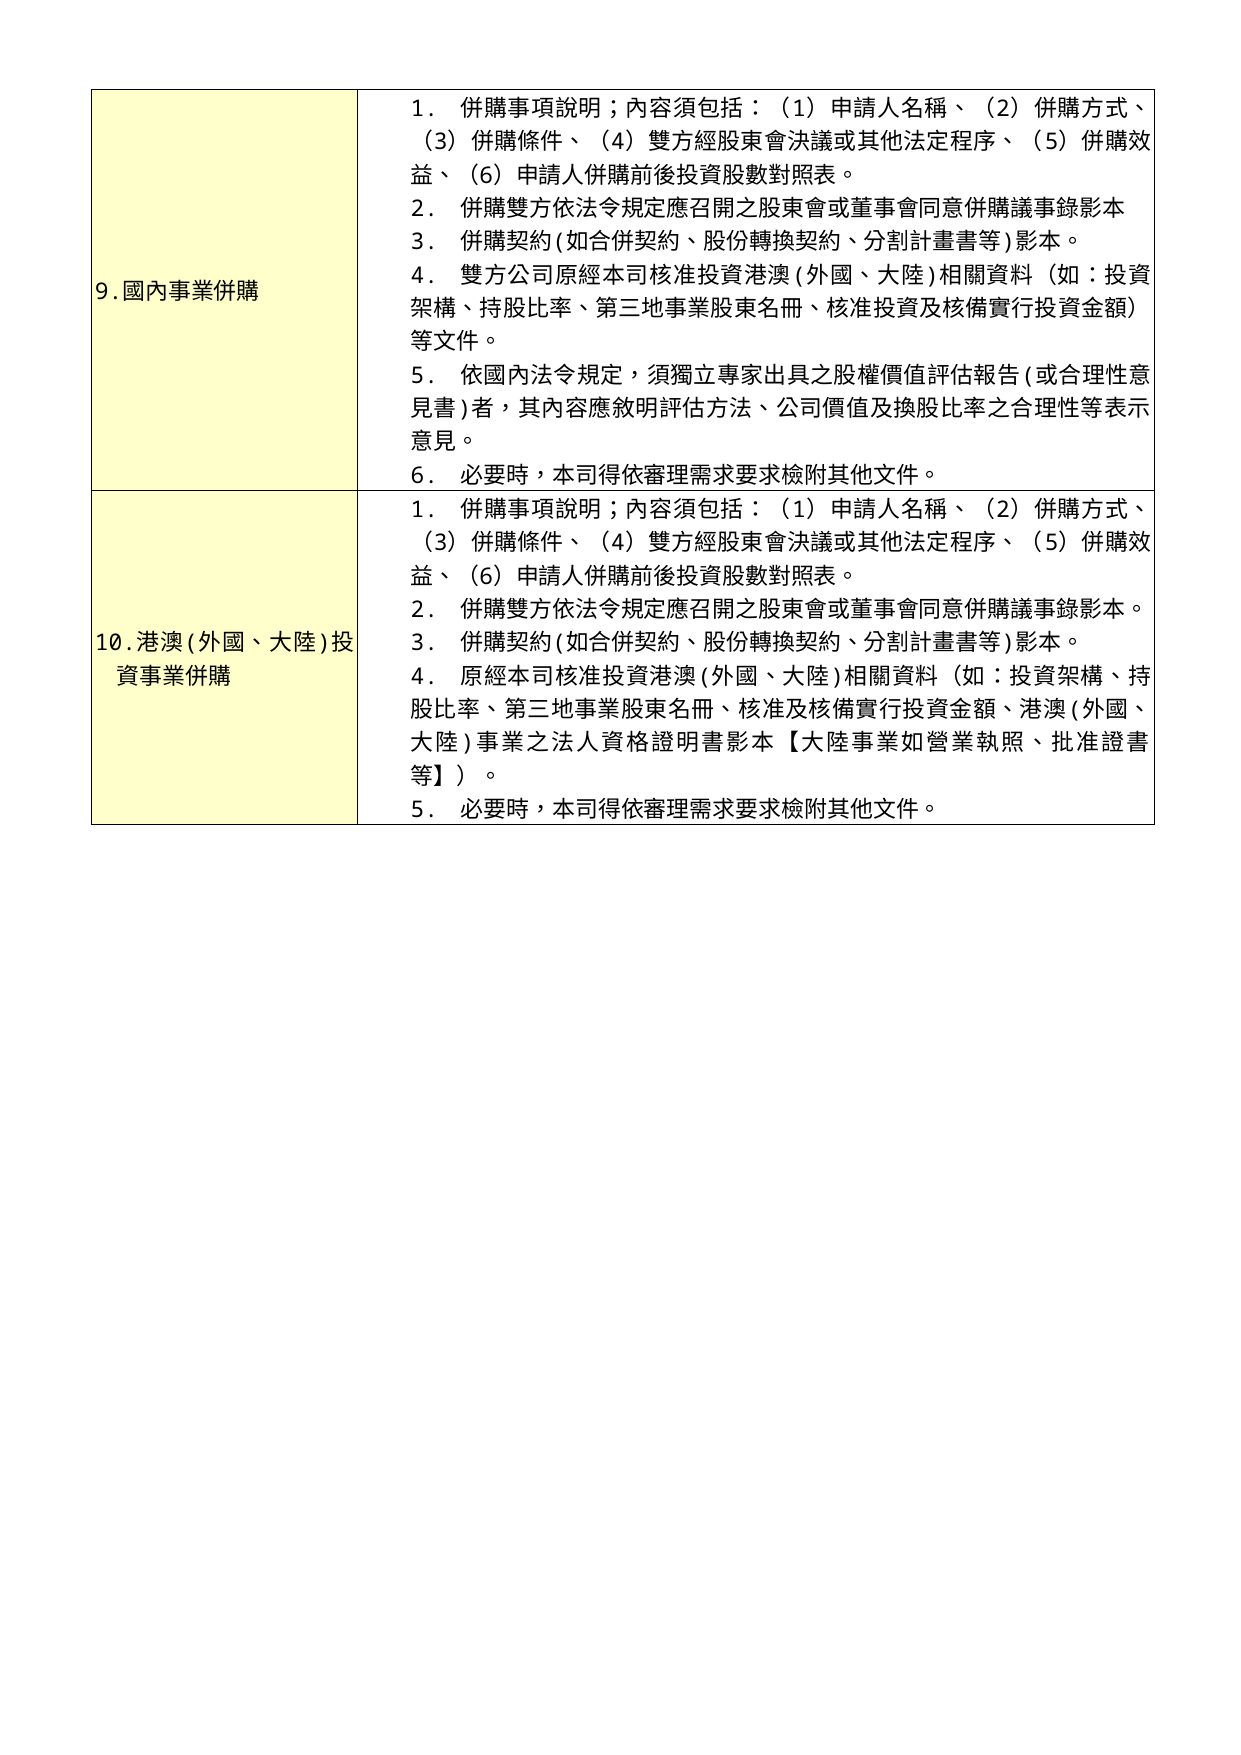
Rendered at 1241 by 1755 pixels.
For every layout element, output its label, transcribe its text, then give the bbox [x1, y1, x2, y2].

table_cell 併購事項說明；內容須包括：（1）申請人名稱、（2）併購方式、（3）併購條件、（4）雙方經股東會決議或其他法定程序、（5）併購效益、（6）申請人併購前後投資股數對照表。 併購雙方依法令規定應召開之股東會或董事會同意併購議事錄影本 併購契約(如合併契約、股份轉換契約、分割計畫書等)影本。 雙方公司原經本司核准投資港澳(外國、大陸)相關資料（如：投資架構、持股比率、第三地事業股東名冊、核准投資及核備實行投資金額）等文件。 依國內法令規定，須獨立專家出具之股權價值評估報告(或合理性意見書)者，其內容應敘明評估方法、公司價值及換股比率之合理性等表示意見。 必要時，本司得依審理需求要求檢附其他文件。 [358, 90, 1154, 490]
table_cell 10.港澳(外國、大陸)投資事業併購 [92, 491, 357, 824]
table_cell 併購事項說明；內容須包括：（1）申請人名稱、（2）併購方式、（3）併購條件、（4）雙方經股東會決議或其他法定程序、（5）併購效益、（6）申請人併購前後投資股數對照表。 併購雙方依法令規定應召開之股東會或董事會同意併購議事錄影本。 併購契約(如合併契約、股份轉換契約、分割計畫書等)影本。 原經本司核准投資港澳(外國、大陸)相關資料（如：投資架構、持股比率、第三地事業股東名冊、核准及核備實行投資金額、港澳(外國、大陸)事業之法人資格證明書影本【大陸事業如營業執照、批准證書等】）。 必要時，本司得依審理需求要求檢附其他文件。 [358, 491, 1154, 824]
table_cell 9.國內事業併購 [92, 90, 357, 490]
